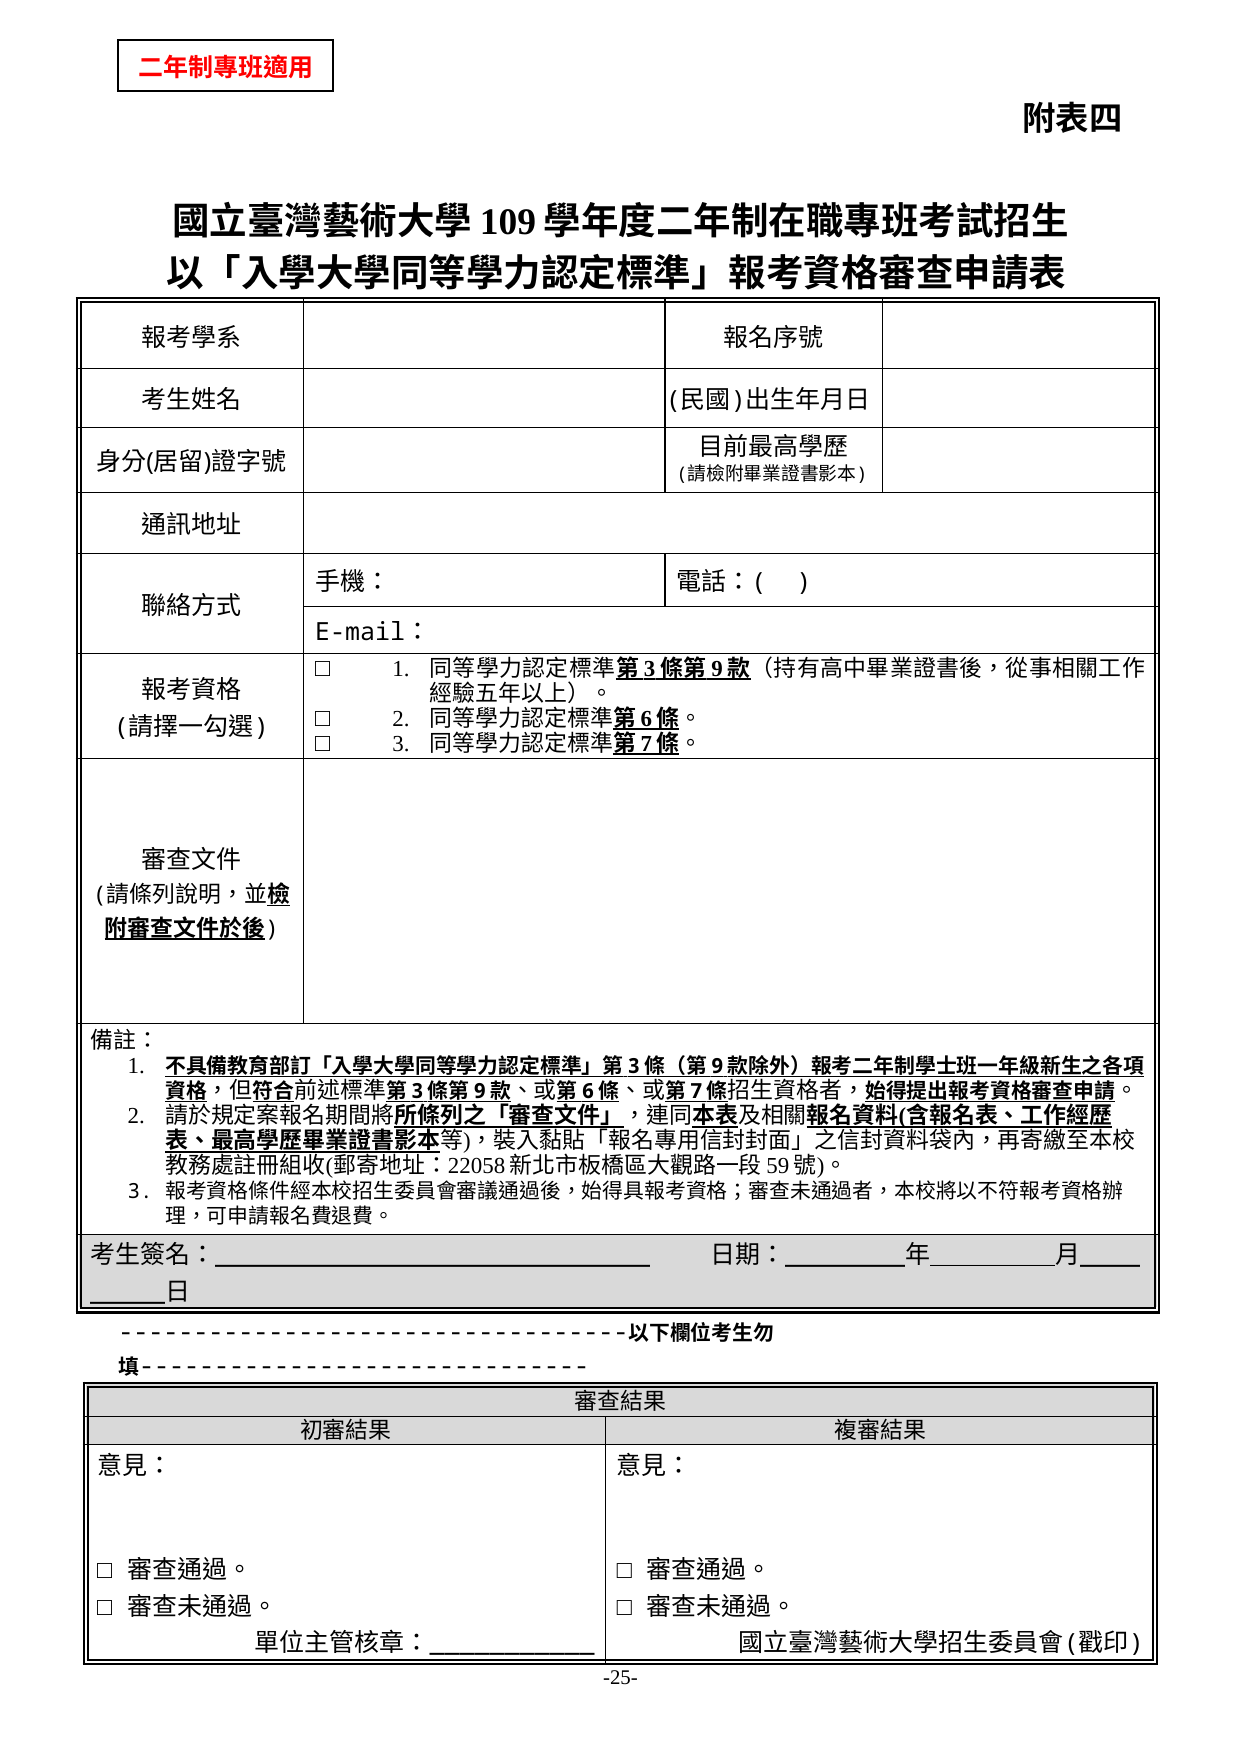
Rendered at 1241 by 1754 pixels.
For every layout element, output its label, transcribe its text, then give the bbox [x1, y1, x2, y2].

table_cell 手機： [304, 554, 664, 606]
text 以「入學大學同等學力認定標準」報考資格審查申請表 [0, 245, 1231, 297]
table_cell 報考資格 (請擇一勾選) [82, 654, 303, 758]
table_header 審查結果 [89, 1388, 1152, 1416]
table_cell 聯絡方式 [82, 554, 303, 653]
table_cell [883, 428, 1154, 492]
table_cell 複審結果 [606, 1417, 1152, 1444]
table_cell 初審結果 [89, 1417, 605, 1444]
text [119, 41, 332, 90]
table_cell [304, 493, 1154, 553]
table_cell 目前最高學歷 (請檢附畢業證書影本) [666, 428, 882, 492]
table_cell 電話：( ) [666, 554, 1154, 606]
table_header 報考學系 [82, 303, 303, 368]
text 附表四 [118, 89, 1122, 141]
table_cell 通訊地址 [82, 493, 303, 553]
table_header [304, 303, 664, 368]
table_cell [304, 369, 664, 427]
table_header 報名序號 [666, 303, 882, 368]
table_cell [304, 428, 664, 492]
table_cell □ □ □ [304, 654, 357, 758]
table_cell E-mail： [304, 607, 1154, 653]
table_cell [883, 369, 1154, 427]
text 二年制專班適用 [134, 48, 317, 83]
table_cell 意見： □ 審查通過。 □ 審查未通過。 單位主管核章：___________ [89, 1445, 605, 1658]
table_cell 意見： □ 審查通過。 □ 審查未通過。 國立臺灣藝術大學招生委員會(戳印) [606, 1445, 1152, 1658]
table_cell 身分(居留)證字號 [82, 428, 303, 492]
table_cell 考生姓名 [82, 369, 303, 427]
table_cell [304, 759, 1154, 1023]
text 國立臺灣藝術大學109學年度二年制在職專班考試招生 [118, 193, 1122, 245]
table_cell 審查文件 (請條列說明，並檢附審查文件於後) [82, 759, 303, 1023]
table_cell (民國)出生年月日 [666, 369, 882, 427]
text ----------------------------------以下欄位考生勿填------------------------------ [118, 1314, 1122, 1382]
table_header [883, 303, 1154, 368]
table_cell 考生簽名：_____________________________ 日期：________年＿＿＿＿＿月_________日 [82, 1235, 1154, 1307]
table_cell 同等學力認定標準第3條第9款（持有高中畢業證書後，從事相關工作經驗五年以上）。 同等學力認定標準第6條。 同等學力認定標準第7條。 [357, 654, 1154, 758]
table_cell 備註： 不具備教育部訂「入學大學同等學力認定標準」第3條（第9款除外）報考二年制學士班一年級新生之各項資格，但符合前述標準第3條第9款、或第6條、或第7條招生資格者，始得提出報考資格審查申請。 請於規定案報名期間將所條列之「審查文件」，連同本表及相關報名資料(含報名表、工作經歷表、最高學歷畢業證書影本等)，裝入黏貼「報名專用信封封面」之信封資料袋內，再寄繳至本校教務處註冊組收(郵寄地址：22058新北市板橋區大觀路一段59號)。 報考資格條件經本校招生委員會審議通過後，始得具報考資格；審查未通過者，本校將以不符報考資格辦理，可申請報名費退費。 [82, 1024, 1154, 1234]
